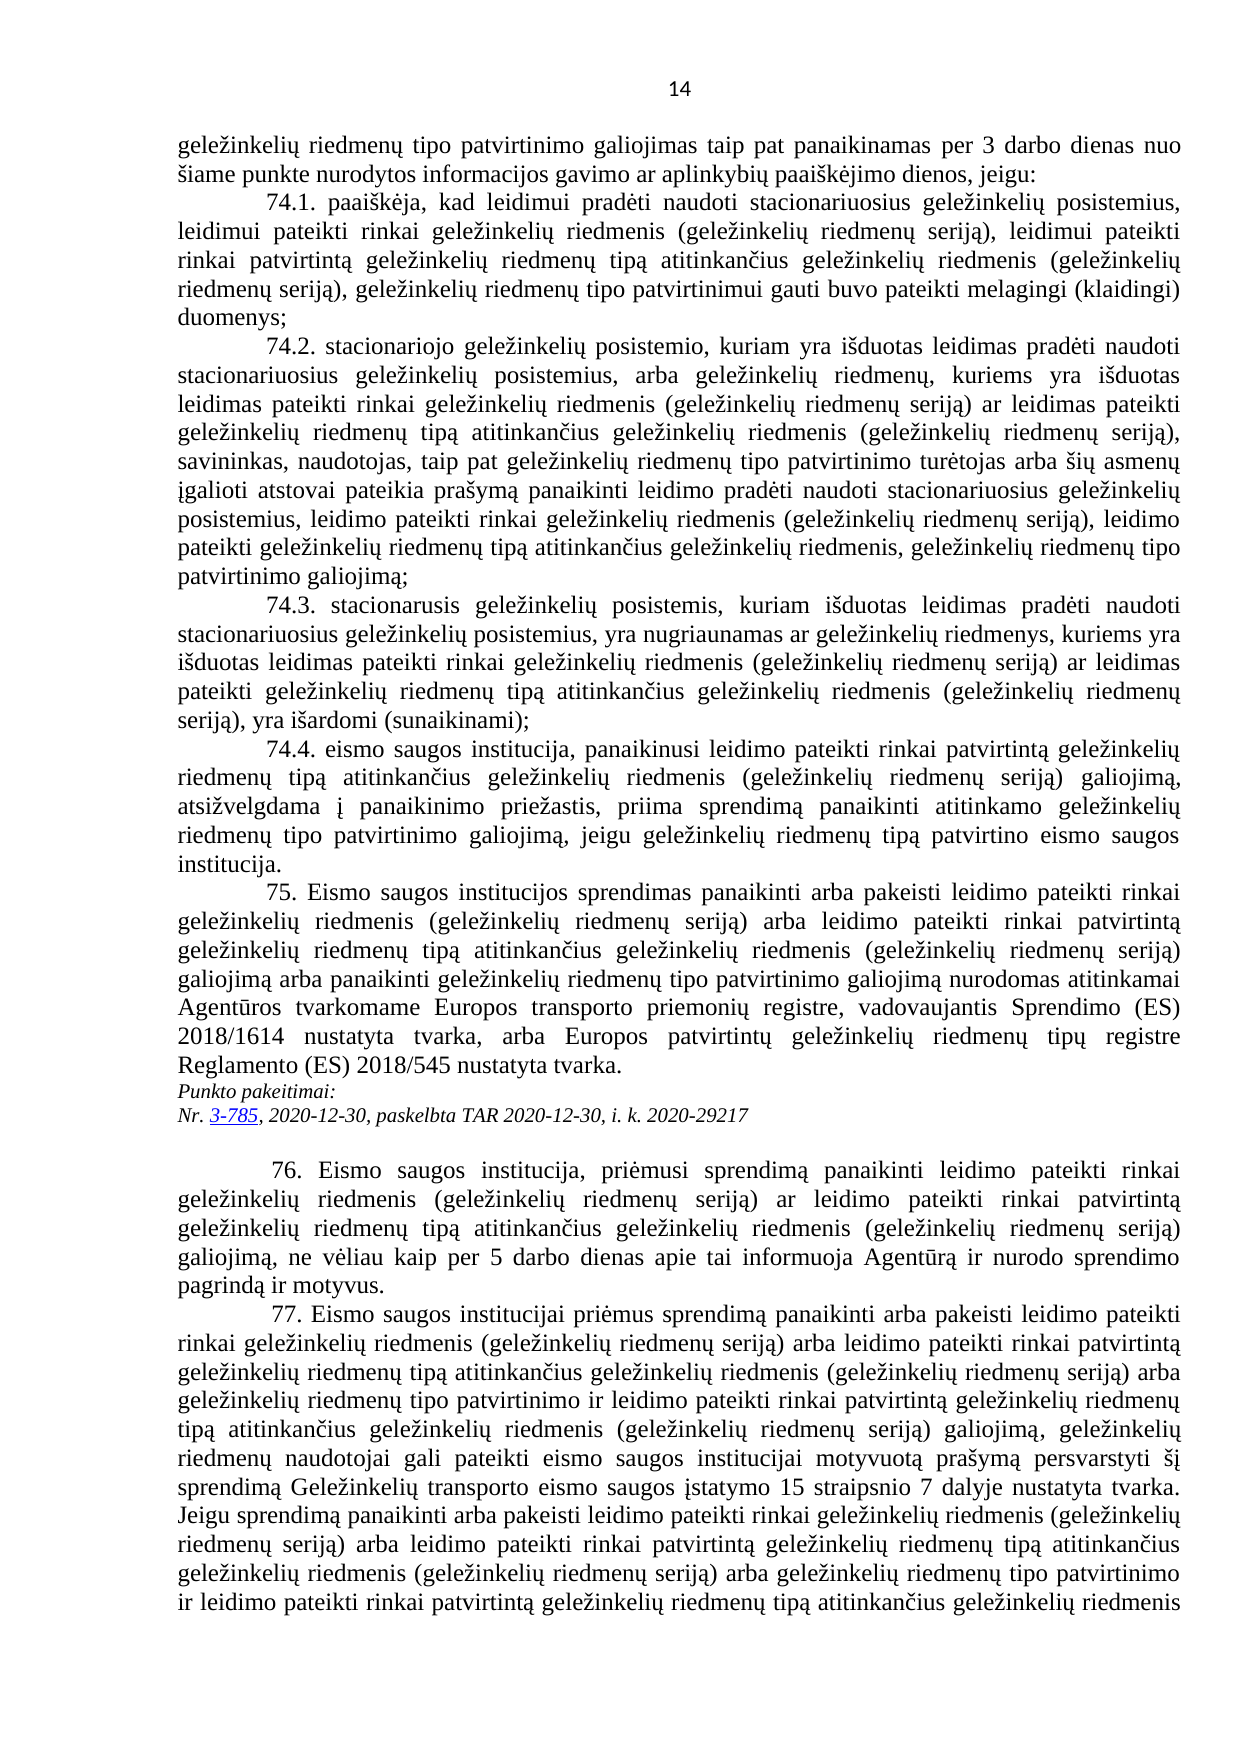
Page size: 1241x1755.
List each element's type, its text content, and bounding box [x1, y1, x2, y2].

text 77. Eismo saugos institucijai priėmus sprendimą panaikinti arba pakeisti leidimo pateikti rinkai geležinkelių riedmenis (geležinkelių riedmenų seriją) arba leidimo pateikti rinkai patvirtintą geležinkelių riedmenų tipą atitinkančius geležinkelių riedmenis (geležinkelių riedmenų seriją) arba geležinkelių riedmenų tipo patvirtinimo ir leidimo pateikti rinkai patvirtintą geležinkelių riedmenų tipą atitinkančius geležinkelių riedmenis (geležinkelių riedmenų seriją) galiojimą, geležinkelių riedmenų naudotojai gali pateikti eismo saugos institucijai motyvuotą prašymą persvarstyti šį sprendimą Geležinkelių transporto eismo saugos įstatymo 15 straipsnio 7 dalyje nustatyta tvarka. Jeigu sprendimą panaikinti arba pakeisti leidimo pateikti rinkai geležinkelių riedmenis (geležinkelių riedmenų seriją) arba leidimo pateikti rinkai patvirtintą geležinkelių riedmenų tipą atitinkančius geležinkelių riedmenis (geležinkelių riedmenų seriją) arba geležinkelių riedmenų tipo patvirtinimo ir leidimo pateikti rinkai patvirtintą geležinkelių riedmenų tipą atitinkančius geležinkelių riedmenis [177, 1299, 1181, 1616]
text 74.4. eismo saugos institucija, panaikinusi leidimo pateikti rinkai patvirtintą geležinkelių riedmenų tipą atitinkančius geležinkelių riedmenis (geležinkelių riedmenų seriją) galiojimą, atsižvelgdama į panaikinimo priežastis, priima sprendimą panaikinti atitinkamo geležinkelių riedmenų tipo patvirtinimo galiojimą, jeigu geležinkelių riedmenų tipą patvirtino eismo saugos institucija. [177, 734, 1181, 877]
text 74.2. stacionariojo geležinkelių posistemio, kuriam yra išduotas leidimas pradėti naudoti stacionariuosius geležinkelių posistemius, arba geležinkelių riedmenų, kuriems yra išduotas leidimas pateikti rinkai geležinkelių riedmenis (geležinkelių riedmenų seriją) ar leidimas pateikti geležinkelių riedmenų tipą atitinkančius geležinkelių riedmenis (geležinkelių riedmenų seriją), savininkas, naudotojas, taip pat geležinkelių riedmenų tipo patvirtinimo turėtojas arba šių asmenų įgalioti atstovai pateikia prašymą panaikinti leidimo pradėti naudoti stacionariuosius geležinkelių posistemius, leidimo pateikti rinkai geležinkelių riedmenis (geležinkelių riedmenų seriją), leidimo pateikti geležinkelių riedmenų tipą atitinkančius geležinkelių riedmenis, geležinkelių riedmenų tipo patvirtinimo galiojimą; [177, 331, 1181, 590]
text Nr. 3-785, 2020-12-30, paskelbta TAR 2020-12-30, i. k. 2020-29217 [177, 1103, 1181, 1127]
text 76. Eismo saugos institucija, priėmusi sprendimą panaikinti leidimo pateikti rinkai geležinkelių riedmenis (geležinkelių riedmenų seriją) ar leidimo pateikti rinkai patvirtintą geležinkelių riedmenų tipą atitinkančius geležinkelių riedmenis (geležinkelių riedmenų seriją) galiojimą, ne vėliau kaip per 5 darbo dienas apie tai informuoja Agentūrą ir nurodo sprendimo pagrindą ir motyvus. [177, 1156, 1181, 1299]
text 75. Eismo saugos institucijos sprendimas panaikinti arba pakeisti leidimo pateikti rinkai geležinkelių riedmenis (geležinkelių riedmenų seriją) arba leidimo pateikti rinkai patvirtintą geležinkelių riedmenų tipą atitinkančius geležinkelių riedmenis (geležinkelių riedmenų seriją) galiojimą arba panaikinti geležinkelių riedmenų tipo patvirtinimo galiojimą nurodomas atitinkamai Agentūros tvarkomame Europos transporto priemonių registre, vadovaujantis Sprendimo (ES) 2018/1614 nustatyta tvarka, arba Europos patvirtintų geležinkelių riedmenų tipų registre Reglamento (ES) 2018/545 nustatyta tvarka. [177, 877, 1181, 1079]
text 74.1. paaiškėja, kad leidimui pradėti naudoti stacionariuosius geležinkelių posistemius, leidimui pateikti rinkai geležinkelių riedmenis (geležinkelių riedmenų seriją), leidimui pateikti rinkai patvirtintą geležinkelių riedmenų tipą atitinkančius geležinkelių riedmenis (geležinkelių riedmenų seriją), geležinkelių riedmenų tipo patvirtinimui gauti buvo pateikti melagingi (klaidingi) duomenys; [177, 187, 1181, 331]
text geležinkelių riedmenų tipo patvirtinimo galiojimas taip pat panaikinamas per 3 darbo dienas nuo šiame punkte nurodytos informacijos gavimo ar aplinkybių paaiškėjimo dienos, jeigu: [177, 130, 1181, 187]
text 74.3. stacionarusis geležinkelių posistemis, kuriam išduotas leidimas pradėti naudoti stacionariuosius geležinkelių posistemius, yra nugriaunamas ar geležinkelių riedmenys, kuriems yra išduotas leidimas pateikti rinkai geležinkelių riedmenis (geležinkelių riedmenų seriją) ar leidimas pateikti geležinkelių riedmenų tipą atitinkančius geležinkelių riedmenis (geležinkelių riedmenų seriją), yra išardomi (sunaikinami); [177, 590, 1181, 734]
text Punkto pakeitimai: [177, 1079, 1181, 1103]
